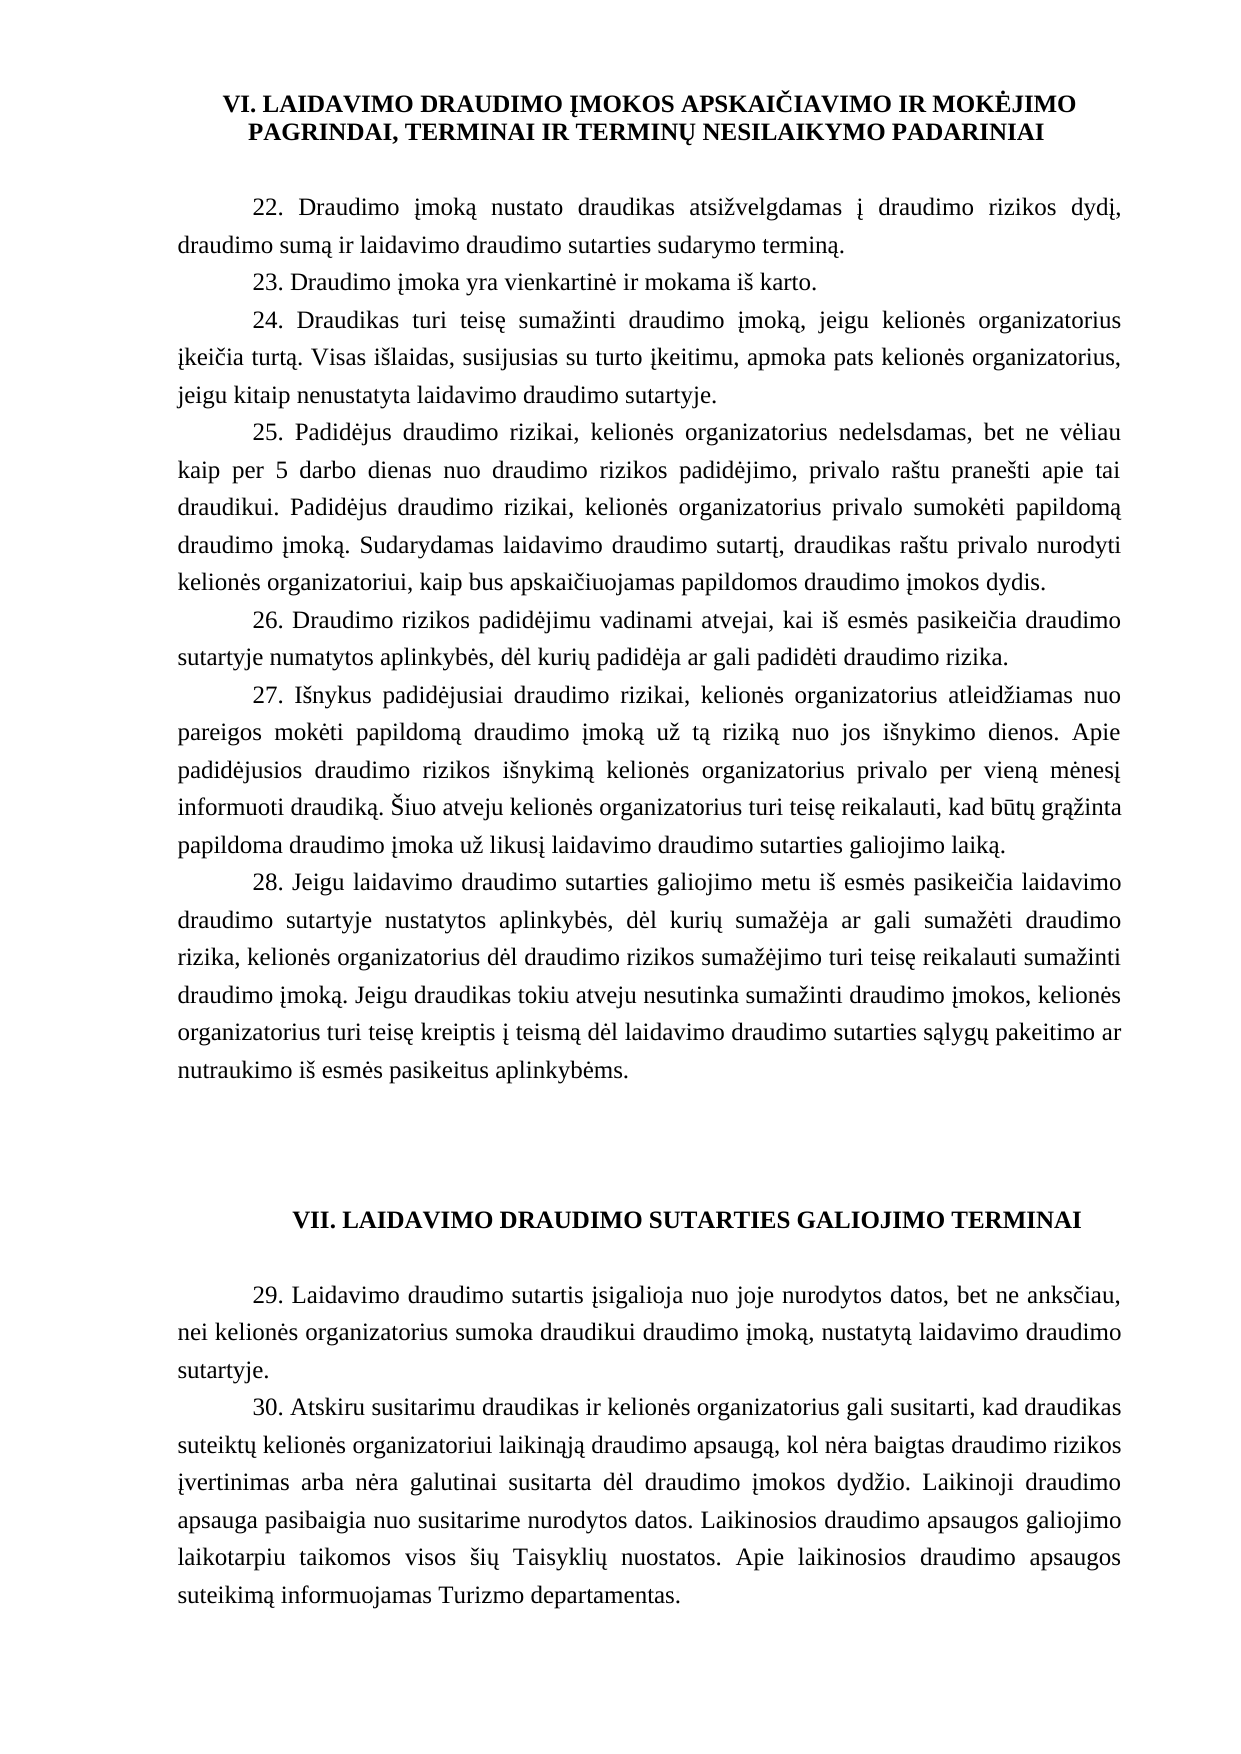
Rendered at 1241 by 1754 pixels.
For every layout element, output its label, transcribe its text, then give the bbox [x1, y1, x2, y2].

text 22. Draudimo įmoką nustato draudikas atsižvelgdamas į draudimo rizikos dydį, draudimo sumą ir laidavimo draudimo sutarties sudarymo terminą. [177, 184, 1122, 259]
text 25. Padidėjus draudimo rizikai, kelionės organizatorius nedelsdamas, bet ne vėliau kaip per 5 darbo dienas nuo draudimo rizikos padidėjimo, privalo raštu pranešti apie tai draudikui. Padidėjus draudimo rizikai, kelionės organizatorius privalo sumokėti papildomą draudimo įmoką. Sudarydamas laidavimo draudimo sutartį, draudikas raštu privalo nurodyti kelionės organizatoriui, kaip bus apskaičiuojamas papildomos draudimo įmokos dydis. [177, 409, 1122, 596]
text 27. Išnykus padidėjusiai draudimo rizikai, kelionės organizatorius atleidžiamas nuo pareigos mokėti papildomą draudimo įmoką už tą riziką nuo jos išnykimo dienos. Apie padidėjusios draudimo rizikos išnykimą kelionės organizatorius privalo per vieną mėnesį informuoti draudiką. Šiuo atveju kelionės organizatorius turi teisę reikalauti, kad būtų grąžinta papildoma draudimo įmoka už likusį laidavimo draudimo sutarties galiojimo laiką. [177, 671, 1122, 859]
text VI. LAIDAVIMO DRAUDIMO ĮMOKOS APSKAIČIAVIMO IR MOKĖJIMO PAGRINDAI, TERMINAI IR TERMINŲ NESILAIKymo padariniai [177, 89, 1122, 146]
text 23. Draudimo įmoka yra vienkartinė ir mokama iš karto. [177, 259, 1122, 296]
text 28. Jeigu laidavimo draudimo sutarties galiojimo metu iš esmės pasikeičia laidavimo draudimo sutartyje nustatytos aplinkybės, dėl kurių sumažėja ar gali sumažėti draudimo rizika, kelionės organizatorius dėl draudimo rizikos sumažėjimo turi teisę reikalauti sumažinti draudimo įmoką. Jeigu draudikas tokiu atveju nesutinka sumažinti draudimo įmokos, kelionės organizatorius turi teisę kreiptis į teismą dėl laidavimo draudimo sutarties sąlygų pakeitimo ar nutraukimo iš esmės pasikeitus aplinkybėms. [177, 859, 1122, 1084]
text 29. Laidavimo draudimo sutartis įsigalioja nuo joje nurodytos datos, bet ne anksčiau, nei kelionės organizatorius sumoka draudikui draudimo įmoką, nustatytą laidavimo draudimo sutartyje. [177, 1271, 1122, 1384]
text 24. Draudikas turi teisę sumažinti draudimo įmoką, jeigu kelionės organizatorius įkeičia turtą. Visas išlaidas, susijusias su turto įkeitimu, apmoka pats kelionės organizatorius, jeigu kitaip nenustatyta laidavimo draudimo sutartyje. [177, 296, 1122, 409]
text VII. LAIDAVIMO DRAUDIMO SUTARTIES GALIOJIMO TERMINAI [177, 1196, 1122, 1234]
text 26. Draudimo rizikos padidėjimu vadinami atvejai, kai iš esmės pasikeičia draudimo sutartyje numatytos aplinkybės, dėl kurių padidėja ar gali padidėti draudimo rizika. [177, 596, 1122, 671]
text 30. Atskiru susitarimu draudikas ir kelionės organizatorius gali susitarti, kad draudikas suteiktų kelionės organizatoriui laikinąją draudimo apsaugą, kol nėra baigtas draudimo rizikos įvertinimas arba nėra galutinai susitarta dėl draudimo įmokos dydžio. Laikinoji draudimo apsauga pasibaigia nuo susitarime nurodytos datos. Laikinosios draudimo apsaugos galiojimo laikotarpiu taikomos visos šių Taisyklių nuostatos. Apie laikinosios draudimo apsaugos suteikimą informuojamas Turizmo departamentas. [177, 1384, 1122, 1609]
